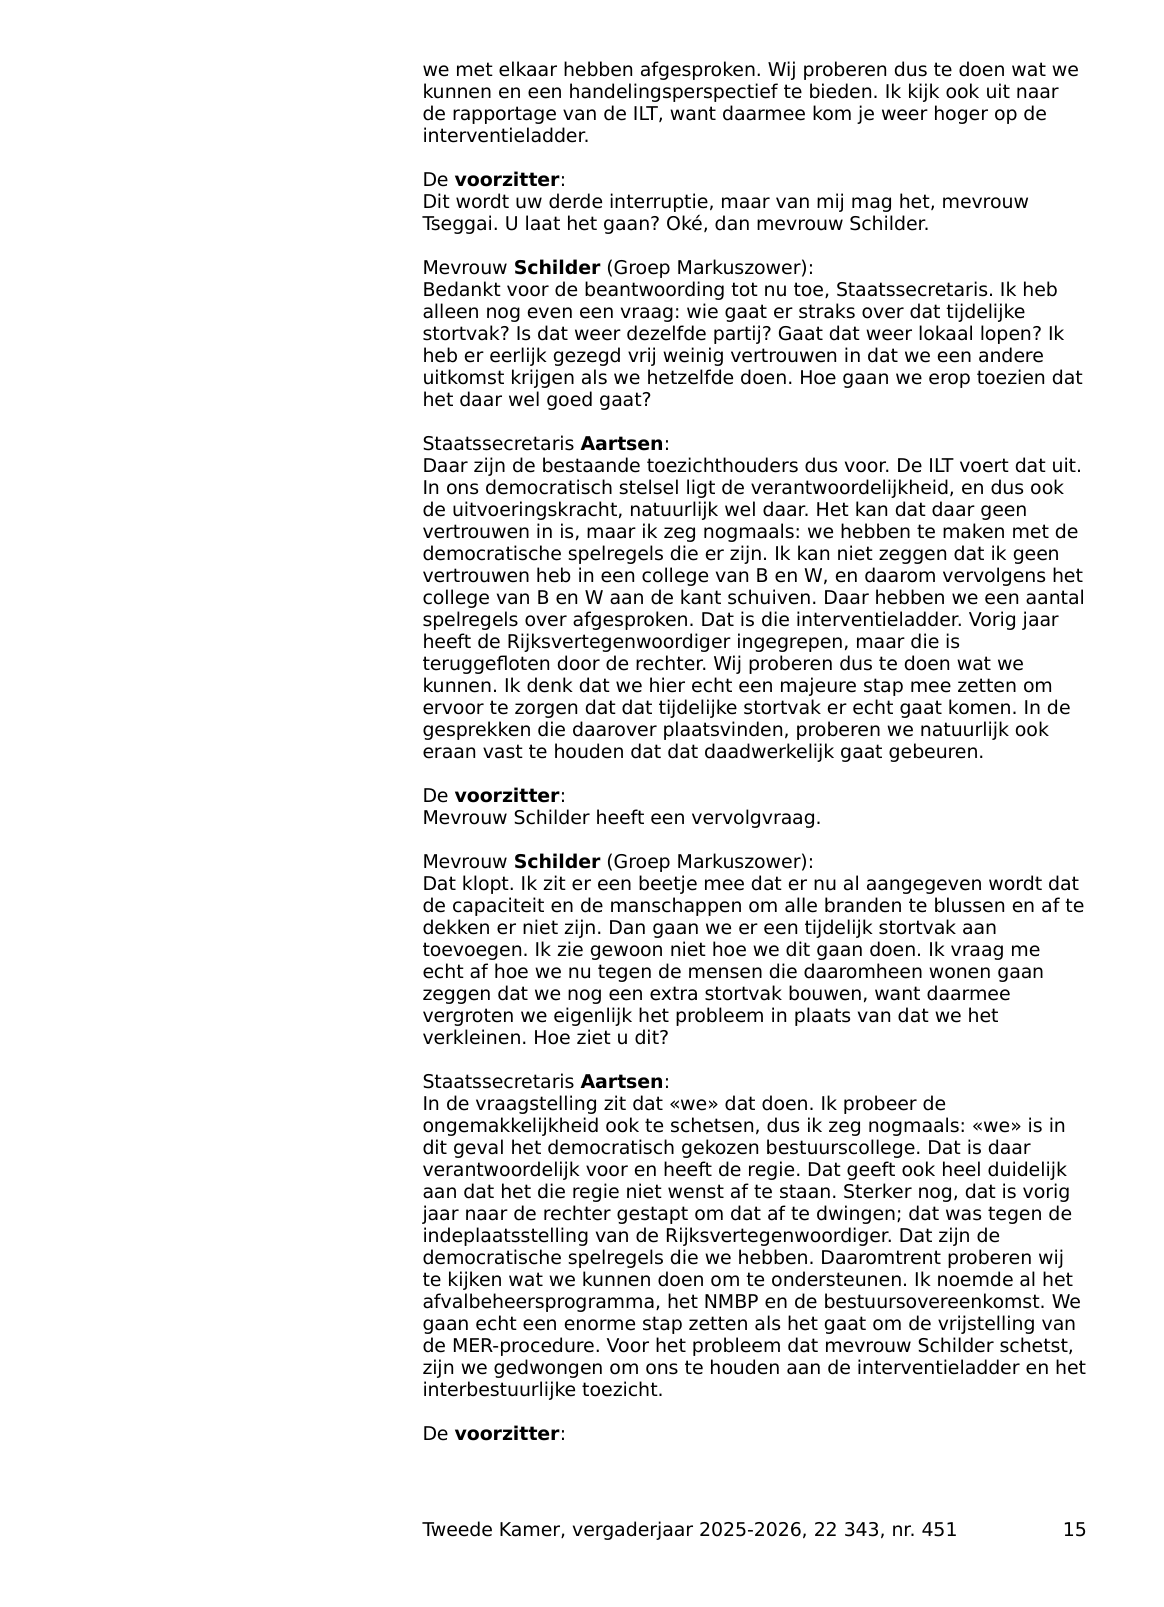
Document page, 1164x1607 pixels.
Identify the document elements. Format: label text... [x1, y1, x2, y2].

text De voorzitter: [422, 169, 1087, 191]
text De voorzitter: [422, 1423, 1087, 1445]
text Staatssecretaris Aartsen: [422, 433, 1087, 455]
text we met elkaar hebben afgesproken. Wij proberen dus te doen wat we kunnen en een handelingsperspectief te bieden. Ik kijk ook uit naar de rapportage van de ILT, want daarmee kom je weer hoger op de interventieladder. [422, 59, 1087, 147]
text Dit wordt uw derde interruptie, maar van mij mag het, mevrouw Tseggai. U laat het gaan? Oké, dan mevrouw Schilder. [422, 191, 1087, 235]
text In de vraagstelling zit dat «we» dat doen. Ik probeer de ongemakkelijkheid ook te schetsen, dus ik zeg nogmaals: «we» is in dit geval het democratisch gekozen bestuurscollege. Dat is daar verantwoordelijk voor en heeft de regie. Dat geeft ook heel duidelijk aan dat het die regie niet wenst af te staan. Sterker nog, dat is vorig jaar naar de rechter gestapt om dat af te dwingen; dat was tegen de indeplaatsstelling van de Rijksvertegenwoordiger. Dat zijn de democratische spelregels die we hebben. Daaromtrent proberen wij te kijken wat we kunnen doen om te ondersteunen. Ik noemde al het afvalbeheersprogramma, het NMBP en de bestuursovereenkomst. We gaan echt een enorme stap zetten als het gaat om de vrijstelling van de MER-procedure. Voor het probleem dat mevrouw Schilder schetst, zijn we gedwongen om ons te houden aan de interventieladder en het interbestuurlijke toezicht. [422, 1093, 1087, 1401]
text Dat klopt. Ik zit er een beetje mee dat er nu al aangegeven wordt dat de capaciteit en de manschappen om alle branden te blussen en af te dekken er niet zijn. Dan gaan we er een tijdelijk stortvak aan toevoegen. Ik zie gewoon niet hoe we dit gaan doen. Ik vraag me echt af hoe we nu tegen de mensen die daaromheen wonen gaan zeggen dat we nog een extra stortvak bouwen, want daarmee vergroten we eigenlijk het probleem in plaats van dat we het verkleinen. Hoe ziet u dit? [422, 873, 1087, 1049]
text Staatssecretaris Aartsen: [422, 1071, 1087, 1093]
text Mevrouw Schilder heeft een vervolgvraag. [422, 807, 1087, 829]
text Bedankt voor de beantwoording tot nu toe, Staatssecretaris. Ik heb alleen nog even een vraag: wie gaat er straks over dat tijdelijke stortvak? Is dat weer dezelfde partij? Gaat dat weer lokaal lopen? Ik heb er eerlijk gezegd vrij weinig vertrouwen in dat we een andere uitkomst krijgen als we hetzelfde doen. Hoe gaan we erop toezien dat het daar wel goed gaat? [422, 279, 1087, 411]
text Daar zijn de bestaande toezichthouders dus voor. De ILT voert dat uit. In ons democratisch stelsel ligt de verantwoordelijkheid, en dus ook de uitvoeringskracht, natuurlijk wel daar. Het kan dat daar geen vertrouwen in is, maar ik zeg nogmaals: we hebben te maken met de democratische spelregels die er zijn. Ik kan niet zeggen dat ik geen vertrouwen heb in een college van B en W, en daarom vervolgens het college van B en W aan de kant schuiven. Daar hebben we een aantal spelregels over afgesproken. Dat is die interventieladder. Vorig jaar heeft de Rijksvertegenwoordiger ingegrepen, maar die is teruggefloten door de rechter. Wij proberen dus te doen wat we kunnen. Ik denk dat we hier echt een majeure stap mee zetten om ervoor te zorgen dat dat tijdelijke stortvak er echt gaat komen. In de gesprekken die daarover plaatsvinden, proberen we natuurlijk ook eraan vast te houden dat dat daadwerkelijk gaat gebeuren. [422, 455, 1087, 763]
text De voorzitter: [422, 785, 1087, 807]
text Mevrouw Schilder (Groep Markuszower): [422, 851, 1087, 873]
text Mevrouw Schilder (Groep Markuszower): [422, 257, 1087, 279]
